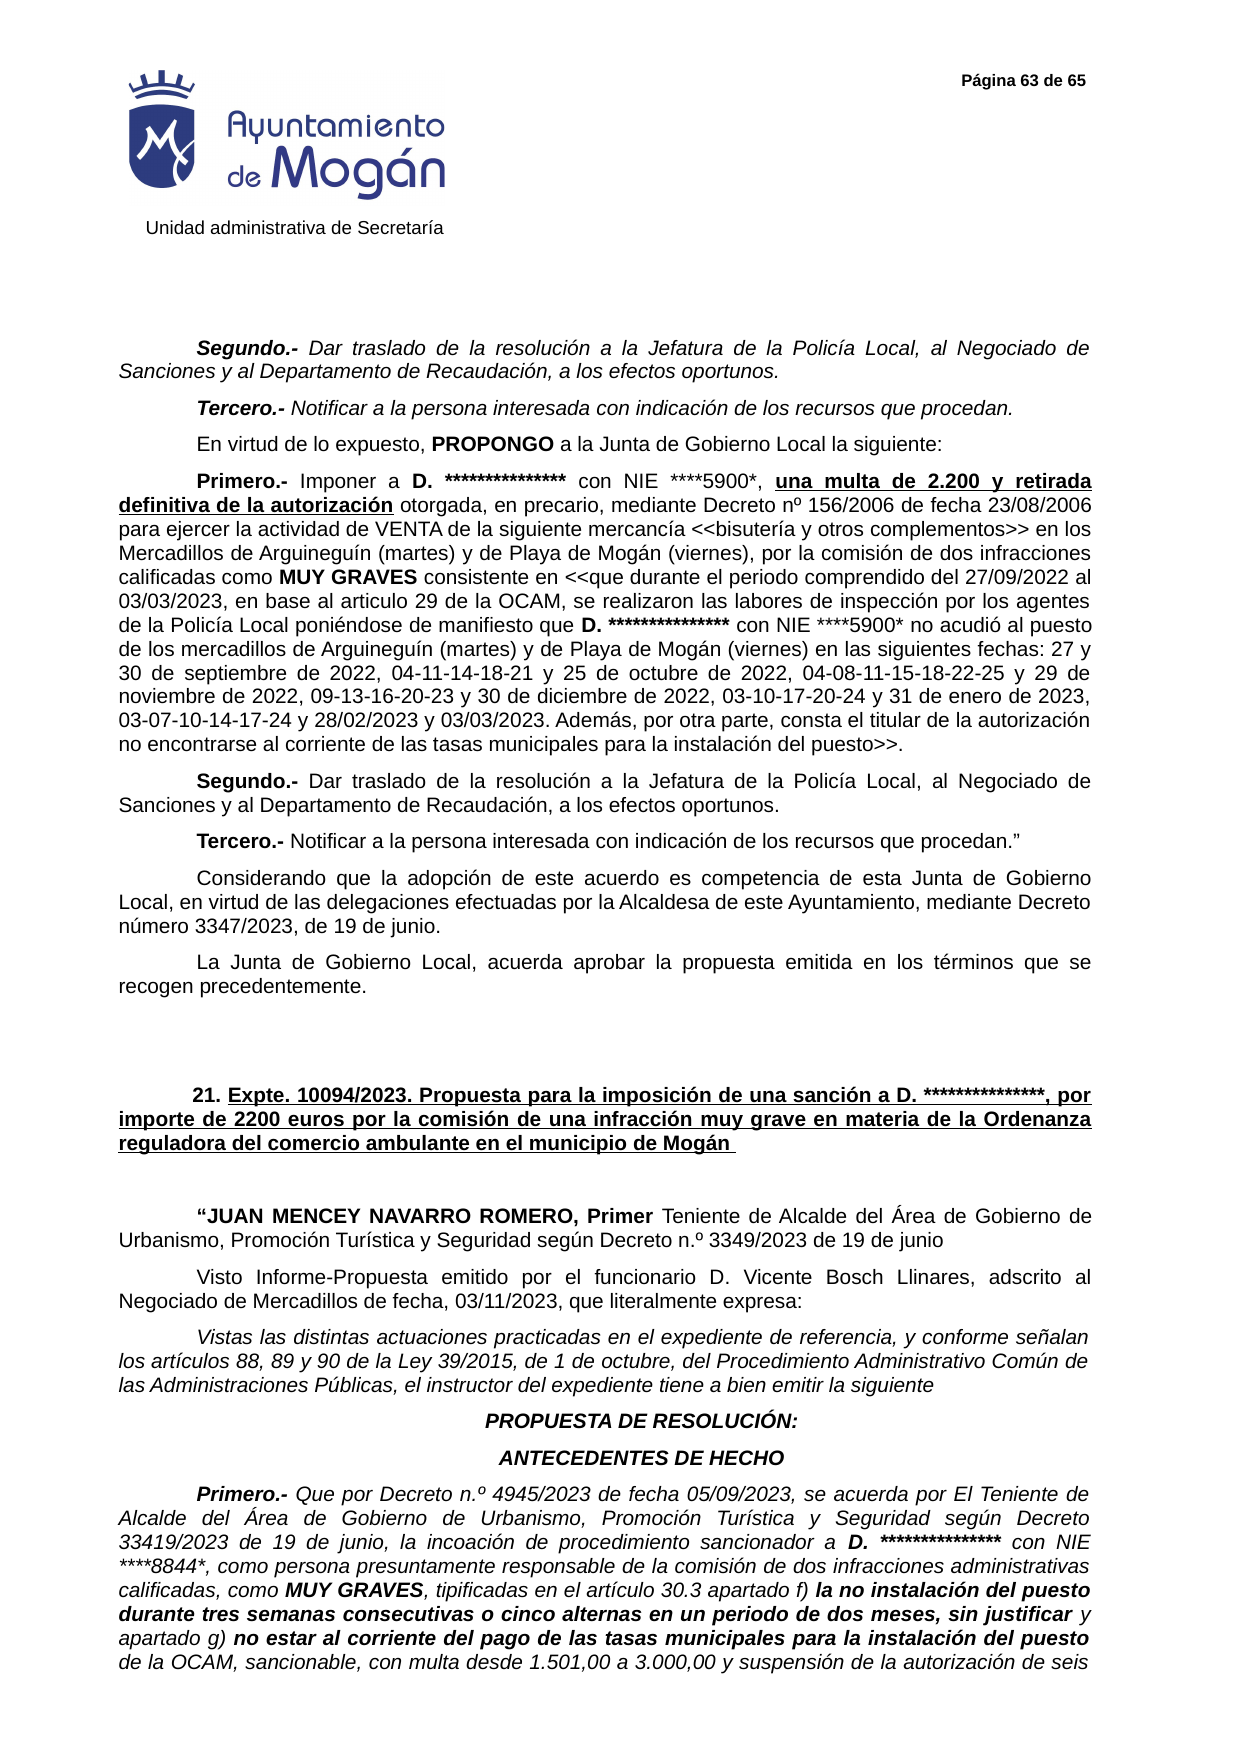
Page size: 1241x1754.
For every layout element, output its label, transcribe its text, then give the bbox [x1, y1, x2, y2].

text “JUAN MENCEY NAVARRO ROMERO, Primer Teniente de Alcalde del Área de Gobierno de Urbanismo, Promoción Turística y Seguridad según Decreto n.º 3349/2023 de 19 de junio [118, 1204, 1092, 1252]
text reguladora del comercio ambulante en el municipio de Mogán [118, 1129, 1092, 1155]
text Primero.- Imponer a D. *************** con NIE ****5900*, una multa de 2.200 y retirada definitiva de la autorización otorgada, en precario, mediante Decreto nº 156/2006 de fecha 23/08/2006 para ejercer la actividad de VENTA de la siguiente mercancía <<bisutería y otros complementos>> en los Mercadillos de Arguineguín (martes) y de Playa de Mogán (viernes), por la comisión de dos infracciones calificadas como MUY GRAVES consistente en <<que durante el periodo comprendido del 27/09/2022 al 03/03/2023, en base al articulo 29 de la OCAM, se realizaron las labores de inspección por los agentes de la Policía Local poniéndose de manifiesto que D. *************** con NIE ****5900* no acudió al puesto de los mercadillos de Arguineguín (martes) y de Playa de Mogán (viernes) en las siguientes fechas: 27 y 30 de septiembre de 2022, 04-11-14-18-21 y 25 de octubre de 2022, 04-08-11-15-18-22-25 y 29 de noviembre de 2022, 09-13-16-20-23 y 30 de diciembre de 2022, 03-10-17-20-24 y 31 de enero de 2023, 03-07-10-14-17-24 y 28/02/2023 y 03/03/2023. Además, por otra parte, consta el titular de la autorización no encontrarse al corriente de las tasas municipales para la instalación del puesto>>. [118, 469, 1092, 756]
text ANTECEDENTES DE HECHO [118, 1446, 1092, 1470]
text Segundo.- Dar traslado de la resolución a la Jefatura de la Policía Local, al Negociado de Sanciones y al Departamento de Recaudación, a los efectos oportunos. [118, 769, 1092, 817]
text Tercero.- Notificar a la persona interesada con indicación de los recursos que procedan.” [118, 829, 1092, 853]
text Primero.- Que por Decreto n.º 4945/2023 de fecha 05/09/2023, se acuerda por El Teniente de Alcalde del Área de Gobierno de Urbanismo, Promoción Turística y Seguridad según Decreto 33419/2023 de 19 de junio, la incoación de procedimiento sancionador a D. *************** con NIE ****8844*, como persona presuntamente responsable de la comisión de dos infracciones administrativas calificadas, como MUY GRAVES, tipificadas en el artículo 30.3 apartado f) la no instalación del puesto durante tres semanas consecutivas o cinco alternas en un periodo de dos meses, sin justificar y apartado g) no estar al corriente del pago de las tasas municipales para la instalación del puesto de la OCAM, sancionable, con multa desde 1.501,00 a 3.000,00 y suspensión de la autorización de seis [118, 1482, 1092, 1674]
text Considerando que la adopción de este acuerdo es competencia de esta Junta de Gobierno Local, en virtud de las delegaciones efectuadas por la Alcaldesa de este Ayuntamiento, mediante Decreto número 3347/2023, de 19 de junio. [118, 866, 1092, 937]
text Segundo.- Dar traslado de la resolución a la Jefatura de la Policía Local, al Negociado de Sanciones y al Departamento de Recaudación, a los efectos oportunos. [118, 335, 1092, 383]
text 21. Expte. 10094/2023. Propuesta para la imposición de una sanción a D. ***************, por importe de 2200 euros por la comisión de una infracción muy grave en materia de la Ordenanza [118, 1083, 1092, 1128]
text La Junta de Gobierno Local, acuerda aprobar la propuesta emitida en los términos que se recogen precedentemente. [118, 950, 1092, 998]
text En virtud de lo expuesto, PROPONGO a la Junta de Gobierno Local la siguiente: [118, 432, 1092, 456]
text Visto Informe-Propuesta emitido por el funcionario D. Vicente Bosch Llinares, adscrito al Negociado de Mercadillos de fecha, 03/11/2023, que literalmente expresa: [118, 1264, 1092, 1312]
text Vistas las distintas actuaciones practicadas en el expediente de referencia, y conforme señalan los artículos 88, 89 y 90 de la Ley 39/2015, de 1 de octubre, del Procedimiento Administrativo Común de las Administraciones Públicas, el instructor del expediente tiene a bien emitir la siguiente [118, 1325, 1092, 1397]
picture [128, 70, 445, 206]
text PROPUESTA DE RESOLUCIÓN: [118, 1409, 1092, 1433]
text Tercero.- Notificar a la persona interesada con indicación de los recursos que procedan. [118, 396, 1092, 420]
